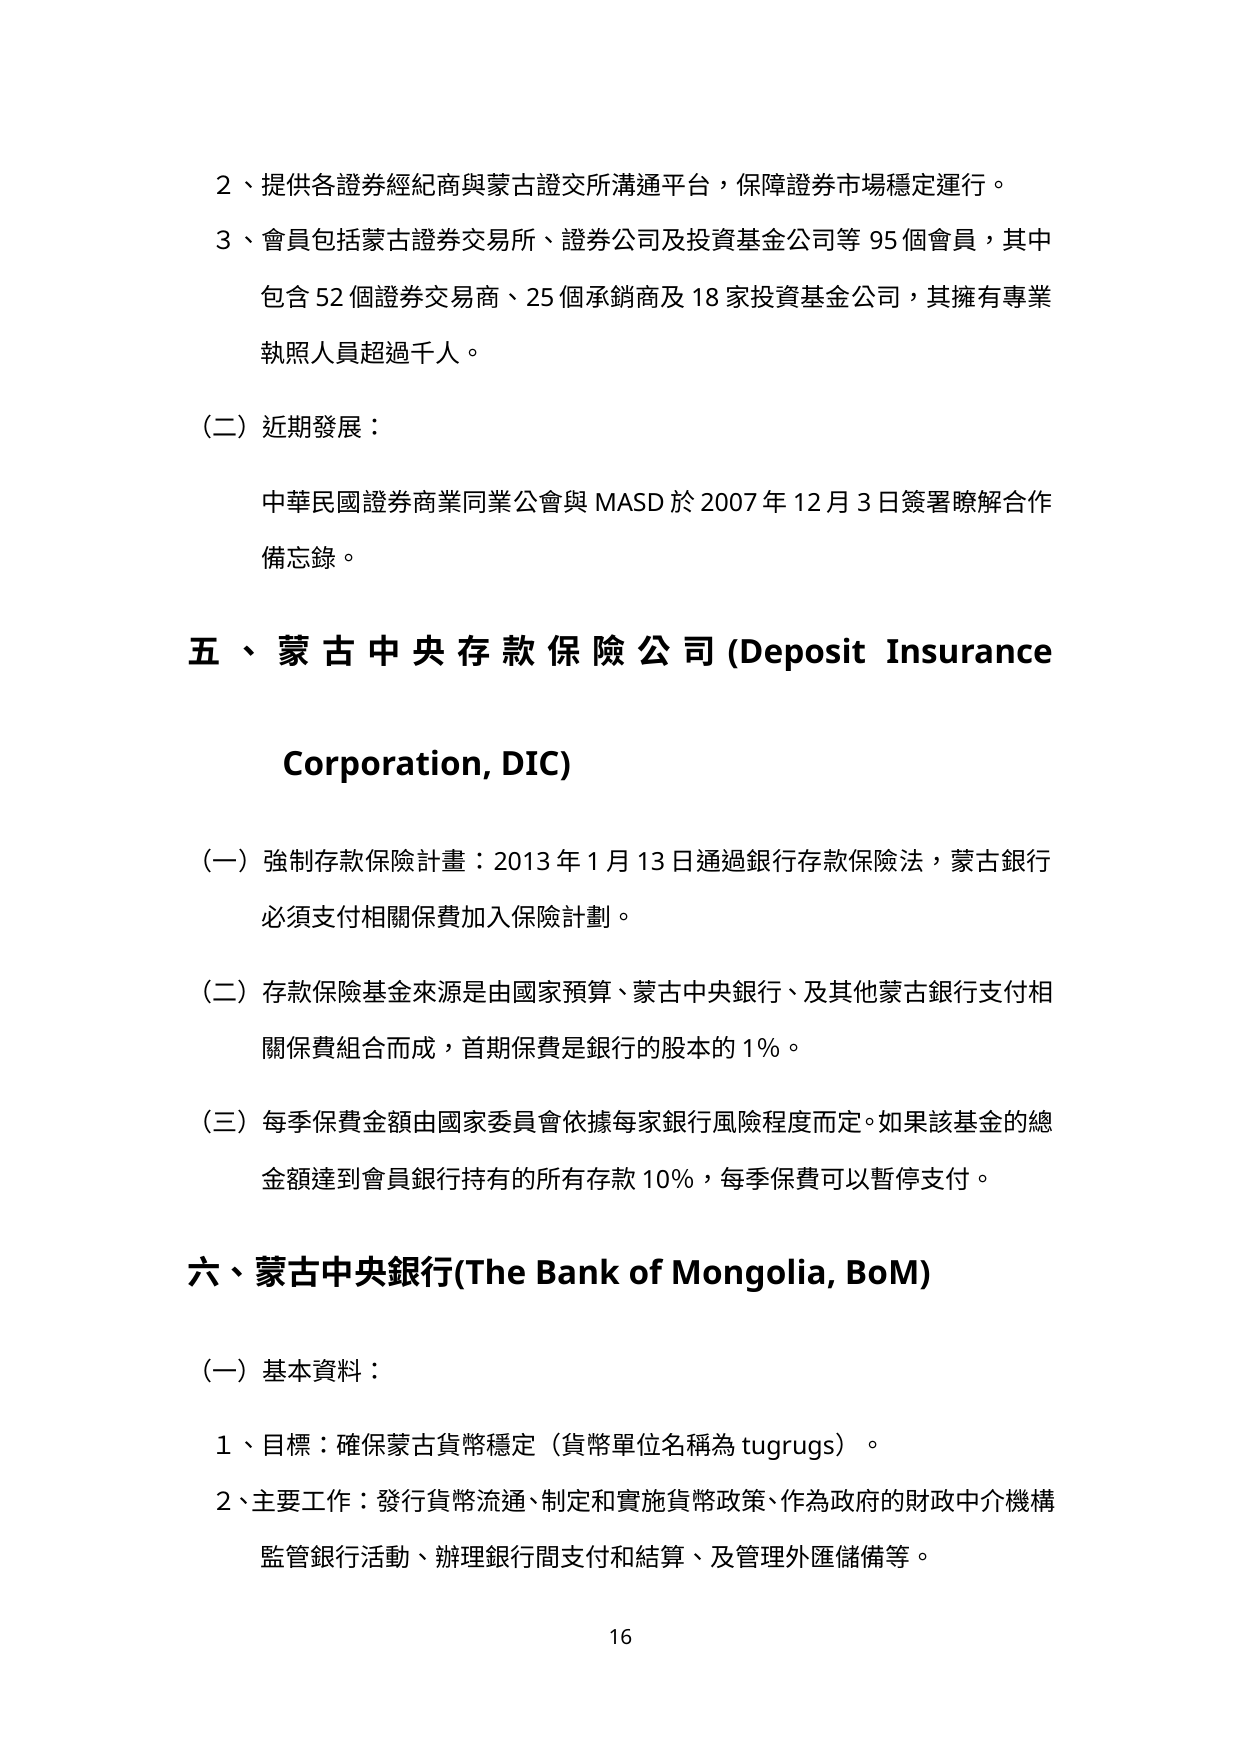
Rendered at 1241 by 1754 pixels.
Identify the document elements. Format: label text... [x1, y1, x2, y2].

text 五、蒙古中央存款保險公司(Deposit Insurance Corporation, DIC) [187, 612, 1053, 799]
text ２、提供各證券經紀商與蒙古證交所溝通平台，保障證券市場穩定運行。 [212, 164, 1053, 202]
text （一）強制存款保險計畫：2013年1月13日通過銀行存款保險法，蒙古銀行必須支付相關保費加入保險計劃。 [187, 841, 1053, 935]
text ２、主要工作：發行貨幣流通、制定和實施貨幣政策、作為政府的財政中介機構、監管銀行活動、辦理銀行間支付和結算、及管理外匯儲備等。 [212, 1481, 1053, 1574]
text ３、會員包括蒙古證券交易所、證券公司及投資基金公司等 95個會員，其中包含52個證券交易商、25個承銷商及18家投資基金公司，其擁有專業執照人員超過千人。 [212, 220, 1053, 370]
text （二）存款保險基金來源是由國家預算、蒙古中央銀行、及其他蒙古銀行支付相關保費組合而成，首期保費是銀行的股本的1％。 [187, 972, 1053, 1065]
text （二）近期發展： [187, 407, 1053, 444]
text 六、蒙古中央銀行(The Bank of Mongolia, BoM) [187, 1233, 1053, 1308]
text （一）基本資料： [187, 1351, 1053, 1388]
text （三）每季保費金額由國家委員會依據每家銀行風險程度而定。如果該基金的總金額達到會員銀行持有的所有存款10％，每季保費可以暫停支付。 [187, 1102, 1053, 1196]
text １、目標：確保蒙古貨幣穩定（貨幣單位名稱為tugrugs）。 [212, 1425, 1053, 1463]
text 中華民國證券商業同業公會與MASD於2007年12月3日簽署瞭解合作備忘錄。 [261, 481, 1053, 575]
